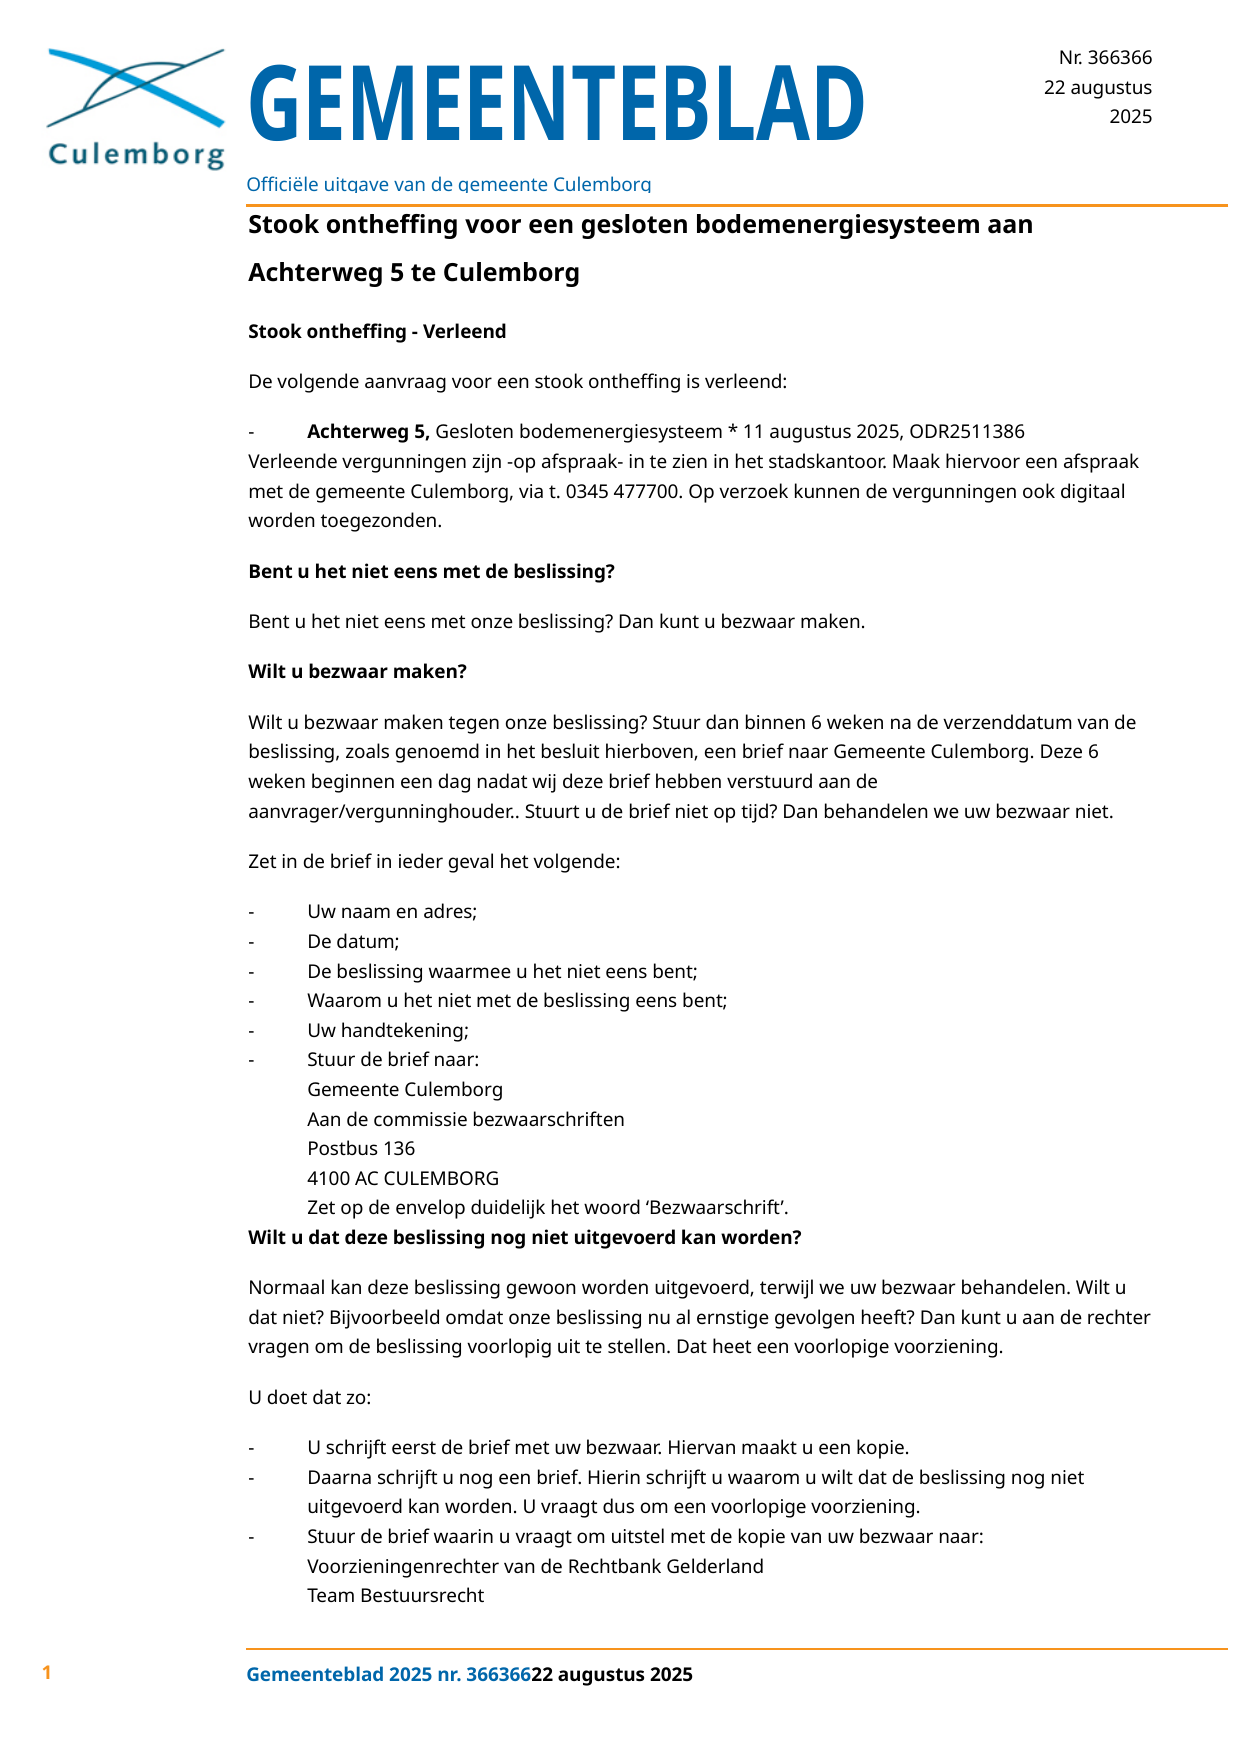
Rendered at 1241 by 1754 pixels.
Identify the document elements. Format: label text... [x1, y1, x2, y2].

list Voorzieningenrechter van de Rechtbank Gelderland [248, 1553, 1152, 1579]
list Gemeente Culemborg [248, 1076, 1152, 1102]
list Zet op de envelop duidelijk het woord ‘Bezwaarschrift’. [248, 1194, 1152, 1220]
list Stuur de brief waarin u vraagt om uitstel met de kopie van uw bezwaar naar: [248, 1523, 1152, 1549]
list De beslissing waarmee u het niet eens bent; [248, 958, 1152, 984]
list Waarom u het niet met de beslissing eens bent; [248, 987, 1152, 1013]
list Daarna schrijft u nog een brief. Hierin schrijft u waarom u wilt dat de beslissing nog niet uitgevoerd kan worden. U vraagt dus om een voorlopige voorziening. [248, 1464, 1152, 1519]
list 4100 AC CULEMBORG [248, 1165, 1152, 1191]
list Achterweg 5, Gesloten bodemenergiesysteem * 11 augustus 2025, ODR2511386 [248, 419, 1152, 444]
list U schrijft eerst de brief met uw bezwaar. Hiervan maakt u een kopie. [248, 1434, 1152, 1460]
text Stook ontheffing voor een gesloten bodemenergiesysteem aan Achterweg 5 te Culemborg [248, 207, 1152, 288]
list Stuur de brief naar: [248, 1047, 1152, 1072]
picture [41, 47, 231, 172]
list Team Bestuursrecht [248, 1582, 1152, 1608]
text Zet in de brief in ieder geval het volgende: [248, 848, 1152, 874]
list Postbus 136 [248, 1135, 1152, 1161]
list De datum; [248, 928, 1152, 954]
text Bent u het niet eens met de beslissing? [248, 558, 1152, 584]
list Uw naam en adres; [248, 899, 1152, 924]
text Normaal kan deze beslissing gewoon worden uitgevoerd, terwijl we uw bezwaar behandelen. Wilt u dat niet? Bijvoorbeeld omdat onze beslissing nu al ernstige gevolgen heeft? Dan kunt u aan de rechter vragen om de beslissing voorlopig uit te stellen. Dat heet een voorlopige voorziening. [248, 1274, 1152, 1359]
text Wilt u bezwaar maken tegen onze beslissing? Stuur dan binnen 6 weken na de verzenddatum van de beslissing, zoals genoemd in het besluit hierboven, een brief naar Gemeente Culemborg. Deze 6 weken beginnen een dag nadat wij deze brief hebben verstuurd aan de aanvrager/vergunninghouder.. Stuurt u de brief niet op tijd? Dan behandelen we uw bezwaar niet. [248, 709, 1152, 824]
list Aan de commissie bezwaarschriften [248, 1106, 1152, 1132]
text Bent u het niet eens met onze beslissing? Dan kunt u bezwaar maken. [248, 608, 1152, 634]
text Wilt u dat deze beslissing nog niet uitgevoerd kan worden? [248, 1224, 1152, 1250]
list Uw handtekening; [248, 1017, 1152, 1043]
text De volgende aanvraag voor een stook ontheffing is verleend: [248, 368, 1152, 394]
text Stook ontheffing - Verleend [248, 318, 1152, 344]
text Wilt u bezwaar maken? [248, 659, 1152, 684]
text Verleende vergunningen zijn -op afspraak- in te zien in het stadskantoor. Maak hiervoor een afspraak met de gemeente Culemborg, via t. 0345 477700. Op verzoek kunnen de vergunningen ook digitaal worden toegezonden. [248, 448, 1152, 533]
text U doet dat zo: [248, 1384, 1152, 1410]
